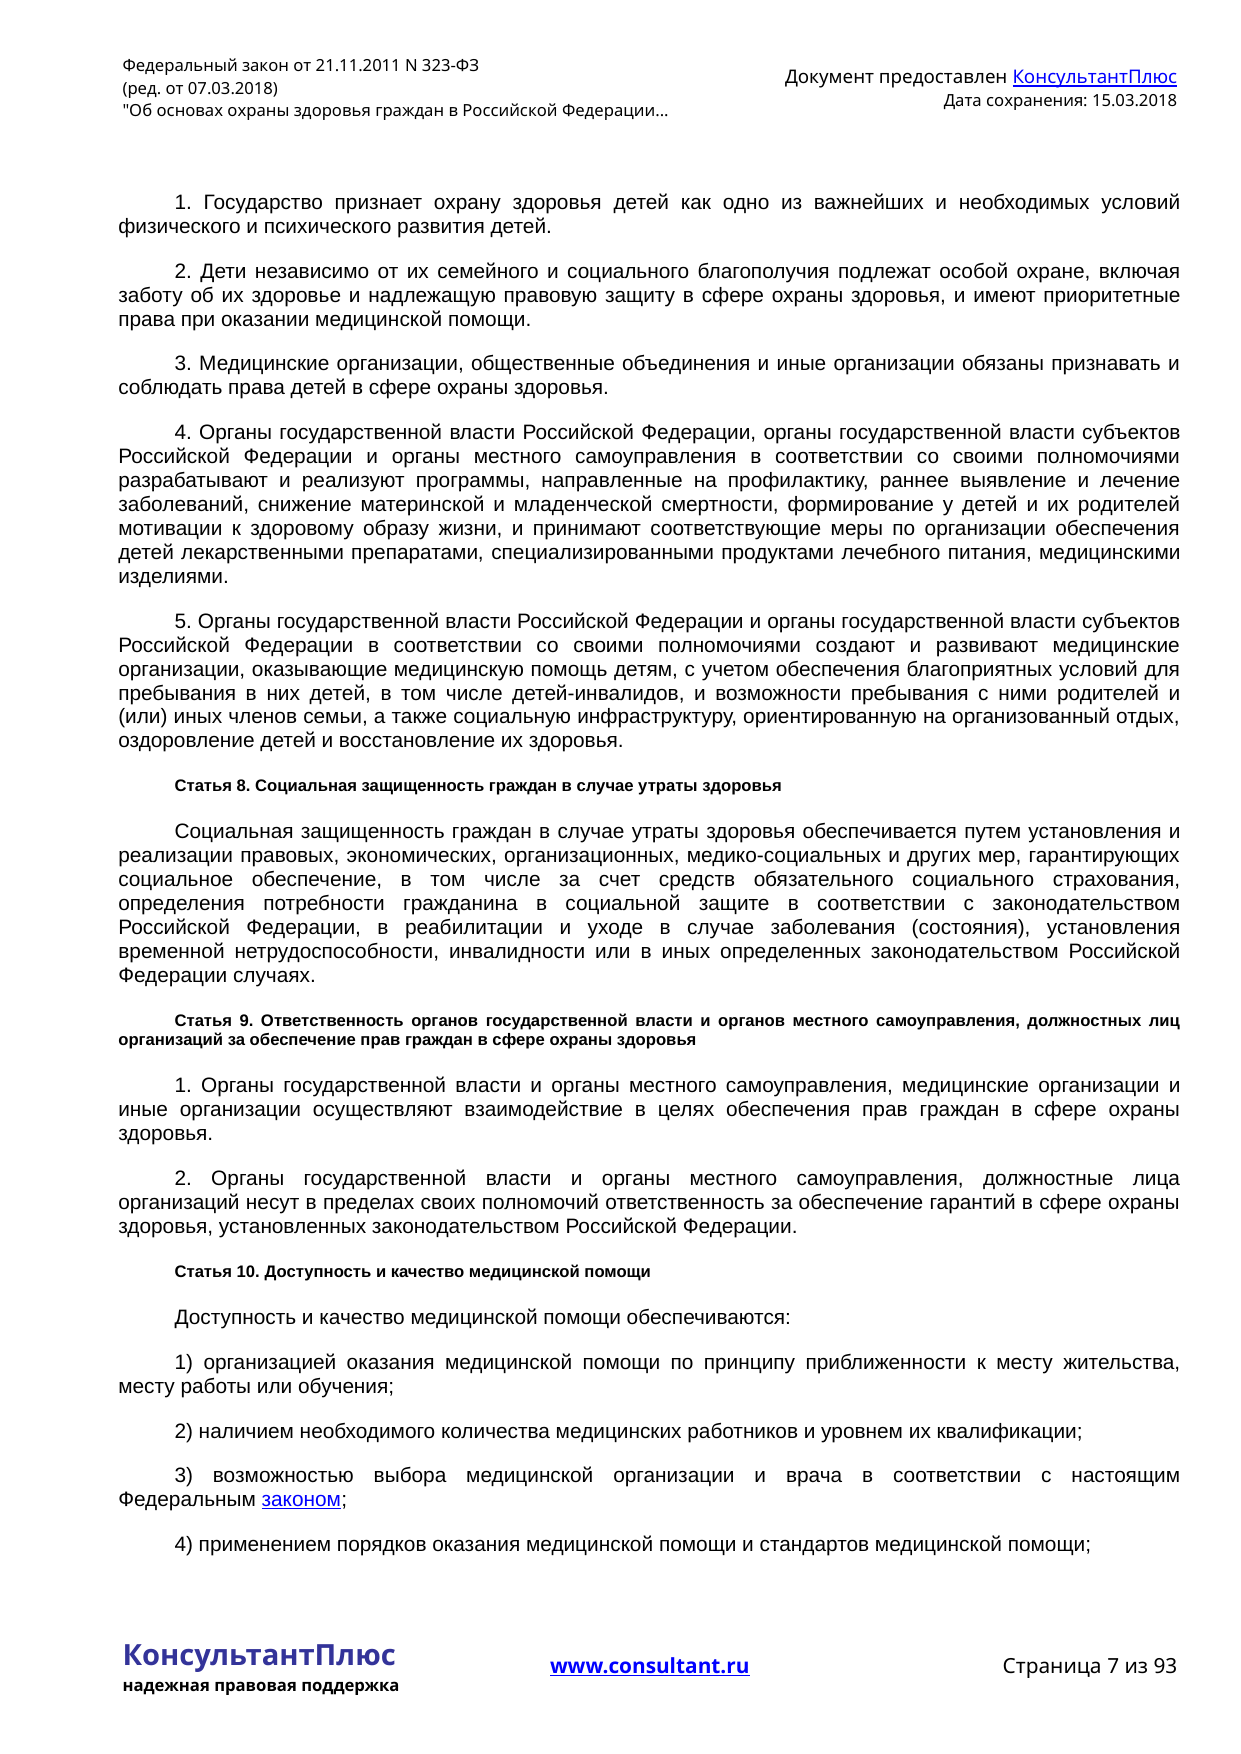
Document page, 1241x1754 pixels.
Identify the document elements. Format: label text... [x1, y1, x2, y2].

text 4) применением порядков оказания медицинской помощи и стандартов медицинской помощи; [118, 1532, 1181, 1556]
title Статья 8. Социальная защищенность граждан в случае утраты здоровья [118, 776, 1181, 795]
text 1) организацией оказания медицинской помощи по принципу приближенности к месту жительства, месту работы или обучения; [118, 1350, 1181, 1398]
text 3. Медицинские организации, общественные объединения и иные организации обязаны признавать и соблюдать права детей в сфере охраны здоровья. [118, 351, 1181, 399]
text 1. Органы государственной власти и органы местного самоуправления, медицинские организации и иные организации осуществляют взаимодействие в целях обеспечения прав граждан в сфере охраны здоровья. [118, 1073, 1181, 1145]
text 2. Органы государственной власти и органы местного самоуправления, должностные лица организаций несут в пределах своих полномочий ответственность за обеспечение гарантий в сфере охраны здоровья, установленных законодательством Российской Федерации. [118, 1166, 1181, 1238]
title Статья 10. Доступность и качество медицинской помощи [118, 1262, 1181, 1281]
text 4. Органы государственной власти Российской Федерации, органы государственной власти субъектов Российской Федерации и органы местного самоуправления в соответствии со своими полномочиями разрабатывают и реализуют программы, направленные на профилактику, раннее выявление и лечение заболеваний, снижение материнской и младенческой смертности, формирование у детей и их родителей мотивации к здоровому образу жизни, и принимают соответствующие меры по организации обеспечения детей лекарственными препаратами, специализированными продуктами лечебного питания, медицинскими изделиями. [118, 420, 1181, 588]
text 2. Дети независимо от их семейного и социального благополучия подлежат особой охране, включая заботу об их здоровье и надлежащую правовую защиту в сфере охраны здоровья, и имеют приоритетные права при оказании медицинской помощи. [118, 258, 1181, 330]
text 1. Государство признает охрану здоровья детей как одно из важнейших и необходимых условий физического и психического развития детей. [118, 190, 1181, 238]
title Статья 9. Ответственность органов государственной власти и органов местного самоуправления, должностных лиц организаций за обеспечение прав граждан в сфере охраны здоровья [118, 1011, 1181, 1049]
text Доступность и качество медицинской помощи обеспечиваются: [118, 1305, 1181, 1329]
text 5. Органы государственной власти Российской Федерации и органы государственной власти субъектов Российской Федерации в соответствии со своими полномочиями создают и развивают медицинские организации, оказывающие медицинскую помощь детям, с учетом обеспечения благоприятных условий для пребывания в них детей, в том числе детей-инвалидов, и возможности пребывания с ними родителей и (или) иных членов семьи, а также социальную инфраструктуру, ориентированную на организованный отдых, оздоровление детей и восстановление их здоровья. [118, 608, 1181, 752]
text 2) наличием необходимого количества медицинских работников и уровнем их квалификации; [118, 1418, 1181, 1442]
text 3) возможностью выбора медицинской организации и врача в соответствии с настоящим Федеральным законом; [118, 1463, 1181, 1511]
text Социальная защищенность граждан в случае утраты здоровья обеспечивается путем установления и реализации правовых, экономических, организационных, медико-социальных и других мер, гарантирующих социальное обеспечение, в том числе за счет средств обязательного социального страхования, определения потребности гражданина в социальной защите в соответствии с законодательством Российской Федерации, в реабилитации и уходе в случае заболевания (состояния), установления временной нетрудоспособности, инвалидности или в иных определенных законодательством Российской Федерации случаях. [118, 819, 1181, 987]
